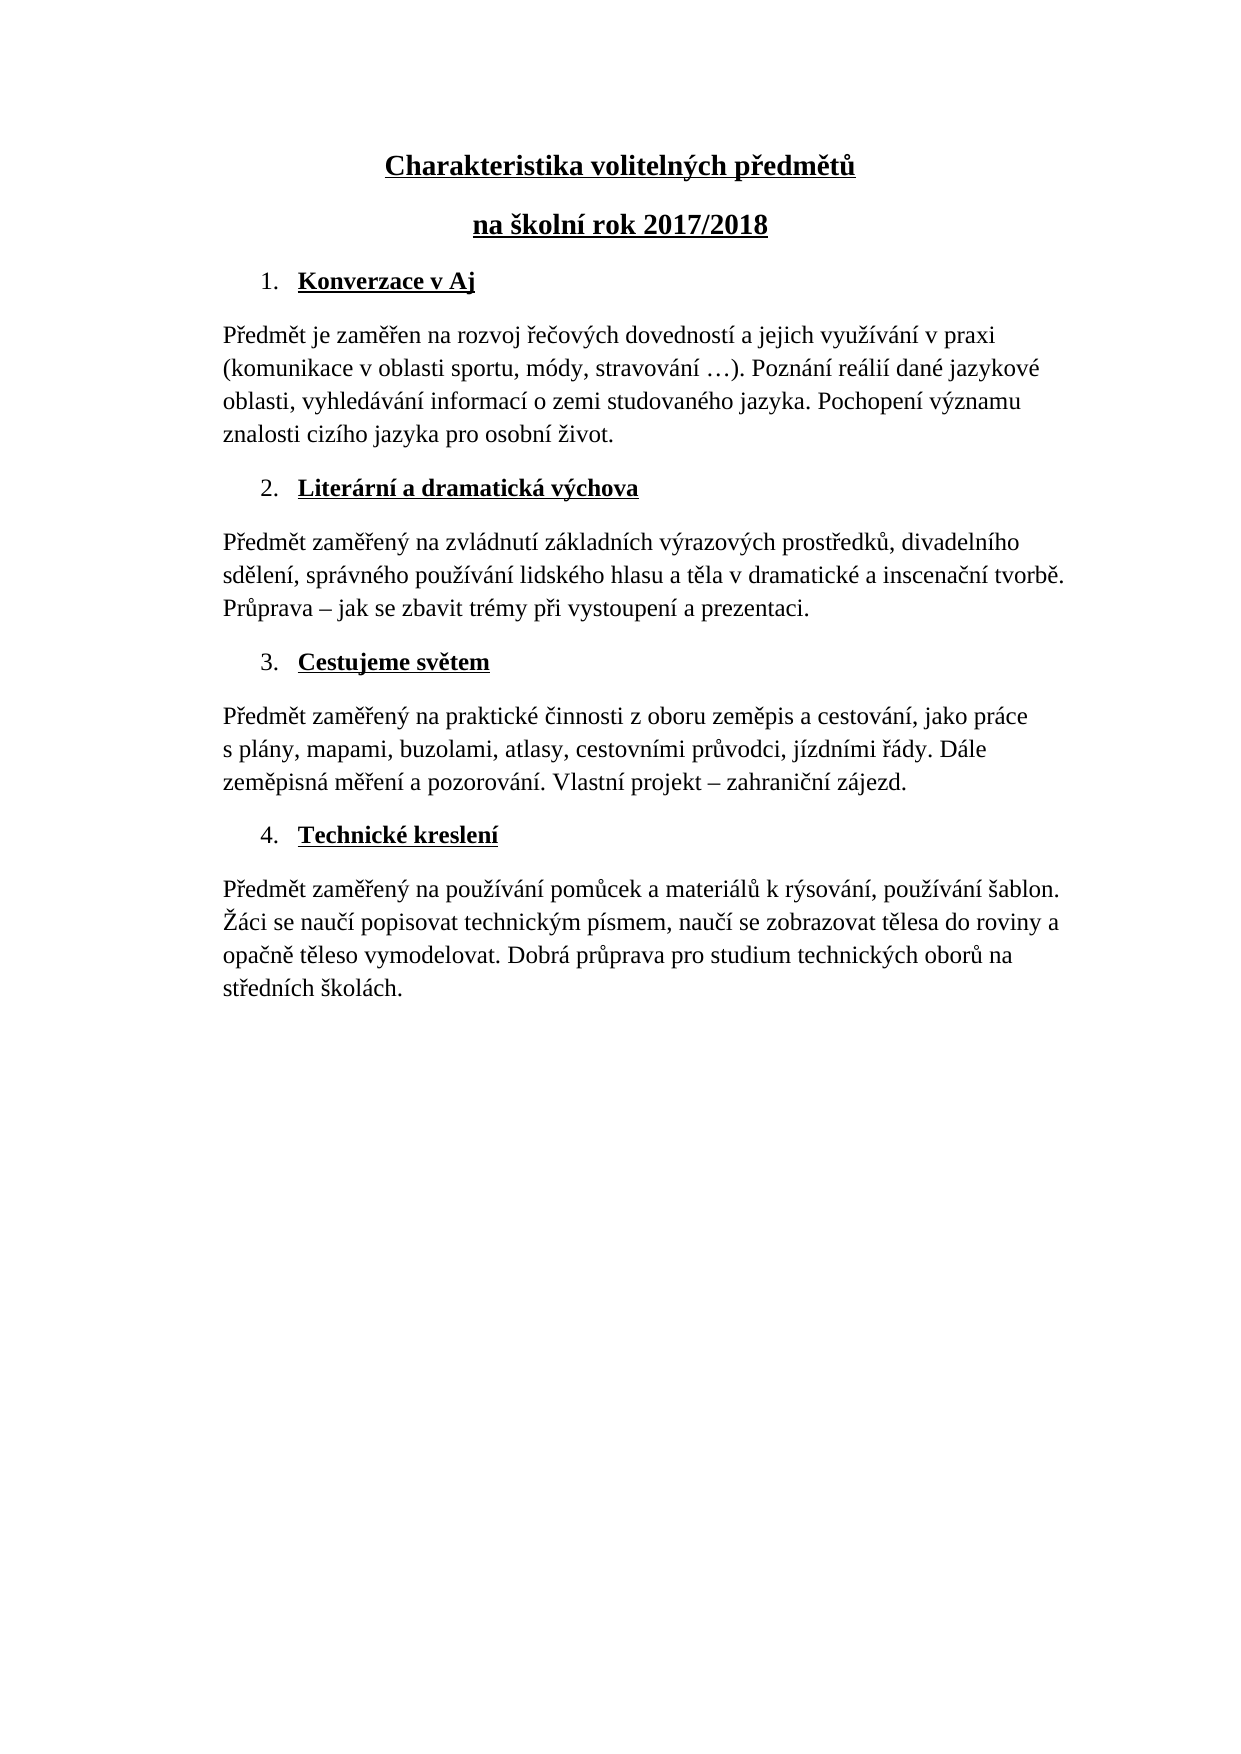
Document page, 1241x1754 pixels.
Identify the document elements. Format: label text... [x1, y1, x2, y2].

list Technické kreslení [260, 821, 1093, 849]
list Konverzace v Aj [260, 266, 1093, 295]
text Předmět zaměřený na zvládnutí základních výrazových prostředků, divadelního sdělení, správného používání lidského hlasu a těla v dramatické a inscenační tvorbě. Průprava – jak se zbavit trémy při vystoupení a prezentaci. [223, 527, 1093, 622]
list Cestujeme světem [260, 647, 1093, 676]
list Literární a dramatická výchova [260, 473, 1093, 502]
text Předmět zaměřený na praktické činnosti z oboru zeměpis a cestování, jako práce s plány, mapami, buzolami, atlasy, cestovními průvodci, jízdními řády. Dále zeměpisná měření a pozorování. Vlastní projekt – zahraniční zájezd. [223, 701, 1093, 796]
text Charakteristika volitelných předmětů [148, 148, 1093, 181]
text Předmět zaměřený na používání pomůcek a materiálů k rýsování, používání šablon. Žáci se naučí popisovat technickým písmem, naučí se zobrazovat tělesa do roviny a opačně těleso vymodelovat. Dobrá průprava pro studium technických oborů na středních školách. [223, 874, 1093, 1002]
text Předmět je zaměřen na rozvoj řečových dovedností a jejich využívání v praxi (komunikace v oblasti sportu, módy, stravování …). Poznání reálií dané jazykové oblasti, vyhledávání informací o zemi studovaného jazyka. Pochopení významu znalosti cizího jazyka pro osobní život. [223, 320, 1093, 448]
text na školní rok 2017/2018 [148, 207, 1093, 241]
